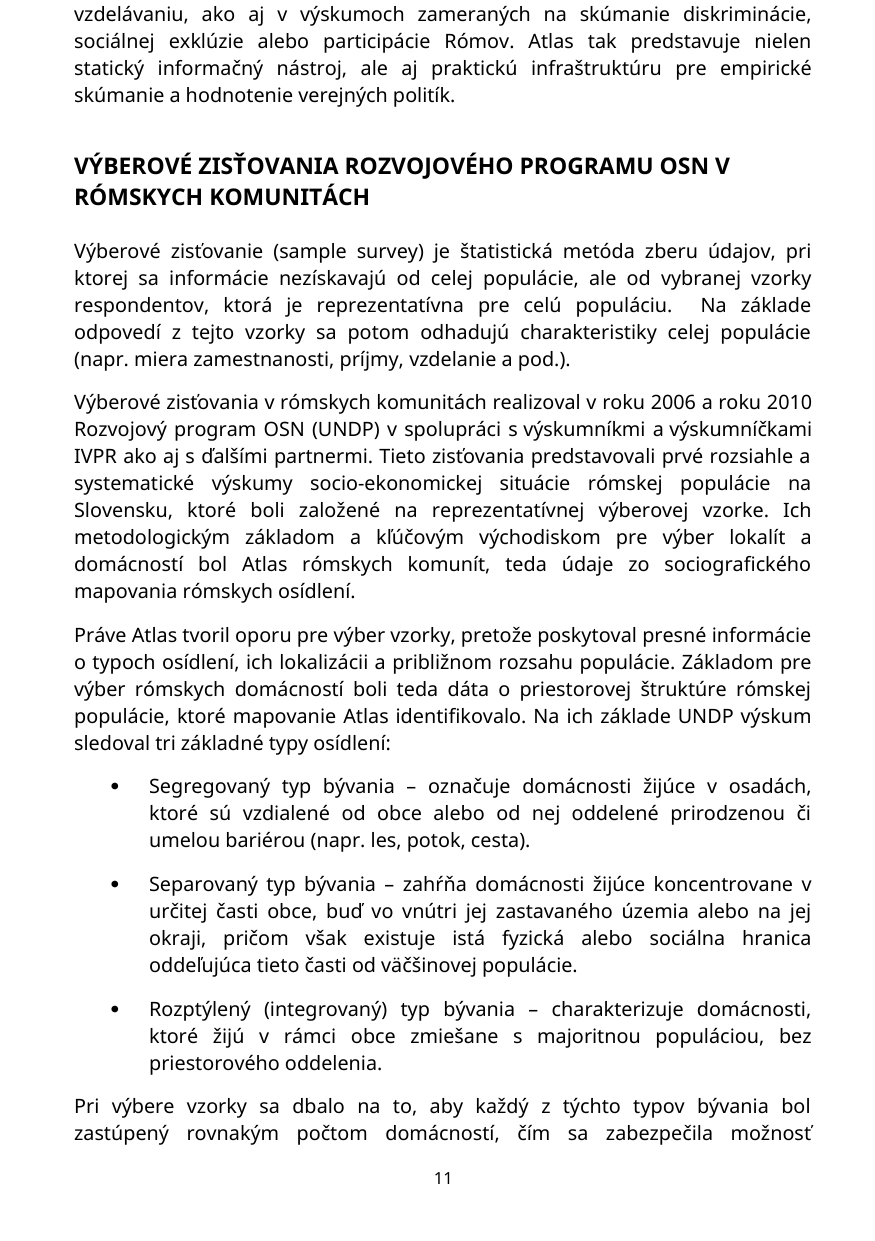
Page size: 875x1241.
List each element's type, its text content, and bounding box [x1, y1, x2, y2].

text vzdelávaniu, ako aj v výskumoch zameraných na skúmanie diskriminácie, sociálnej exklúzie alebo participácie Rómov. Atlas tak predstavuje nielen statický informačný nástroj, ale aj praktickú infraštruktúru pre empirické skúmanie a hodnotenie verejných politík. [74, 0, 812, 108]
list Separovaný typ bývania – zahŕňa domácnosti žijúce koncentrovane v určitej časti obce, buď vo vnútri jej zastavaného územia alebo na jej okraji, pričom však existuje istá fyzická alebo sociálna hranica oddeľujúca tieto časti od väčšinovej populácie. [111, 870, 812, 978]
list Rozptýlený (integrovaný) typ bývania – charakterizuje domácnosti, ktoré žijú v rámci obce zmiešane s majoritnou populáciou, bez priestorového oddelenia. [111, 995, 812, 1076]
text Práve Atlas tvoril oporu pre výber vzorky, pretože poskytoval presné informácie o typoch osídlení, ich lokalizácii a približnom rozsahu populácie. Základom pre výber rómskych domácností boli teda dáta o priestorovej štruktúre rómskej populácie, ktoré mapovanie Atlas identifikovalo. Na ich základe UNDP výskum sledoval tri základné typy osídlení: [74, 621, 812, 756]
text Výberové zisťovania v rómskych komunitách realizoval v roku 2006 a roku 2010 Rozvojový program OSN (UNDP) v spolupráci s výskumníkmi a výskumníčkami IVPR ako aj s ďalšími partnermi. Tieto zisťovania predstavovali prvé rozsiahle a systematické výskumy socio-ekonomickej situácie rómskej populácie na Slovensku, ktoré boli založené na reprezentatívnej výberovej vzorke. Ich metodologickým základom a kľúčovým východiskom pre výber lokalít a domácností bol Atlas rómskych komunít, teda údaje zo sociografického mapovania rómskych osídlení. [74, 389, 812, 604]
text Výberové zisťovanie (sample survey) je štatistická metóda zberu údajov, pri ktorej sa informácie nezískavajú od celej populácie, ale od vybranej vzorky respondentov, ktorá je reprezentatívna pre celú populáciu. Na základe odpovedí z tejto vzorky sa potom odhadujú charakteristiky celej populácie (napr. miera zamestnanosti, príjmy, vzdelanie a pod.). [74, 237, 812, 372]
text Pri výbere vzorky sa dbalo na to, aby každý z týchto typov bývania bol zastúpený rovnakým počtom domácností, čím sa zabezpečila možnosť [74, 1092, 812, 1146]
list Segregovaný typ bývania – označuje domácnosti žijúce v osadách, ktoré sú vzdialené od obce alebo od nej oddelené prirodzenou či umelou bariérou (napr. les, potok, cesta). [111, 773, 812, 854]
subtitle Výberové zisťovania Rozvojového programu OSN v rómskych komunitách [74, 149, 812, 212]
